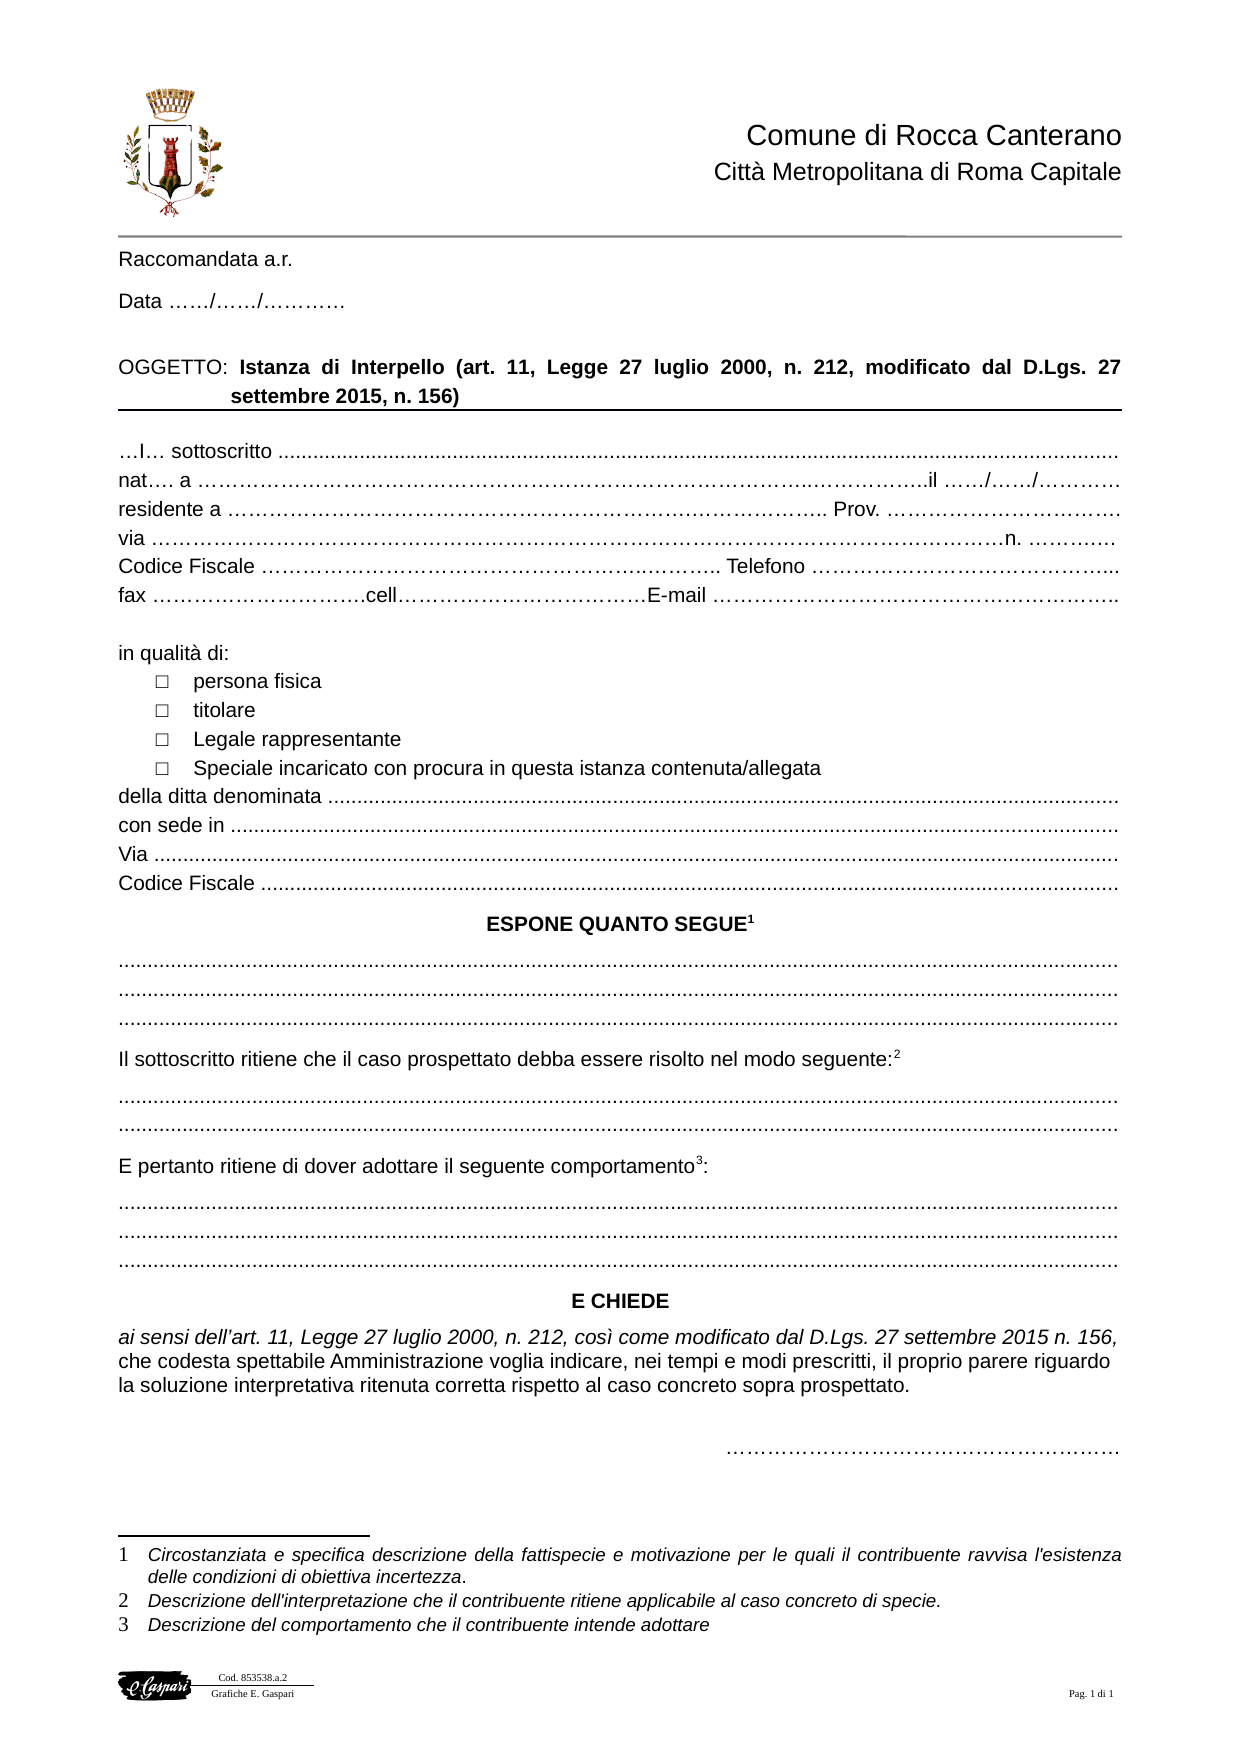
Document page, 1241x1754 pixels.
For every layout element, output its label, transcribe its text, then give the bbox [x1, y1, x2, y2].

text ………………………………………………… [723, 1434, 1122, 1458]
list Speciale incaricato con procura in questa istanza contenuta/allegata [156, 756, 1122, 779]
text Descrizione dell'interpretazione che il contribuente ritiene applicabile al caso concreto di specie. [118, 1588, 1122, 1612]
text …I… sottoscritto [118, 439, 1122, 463]
text Data ……/……/………… [118, 288, 1122, 312]
text in qualità di: [118, 641, 1122, 664]
text residente a ………………………………………………………….……………….. Prov. ……………………………. [118, 497, 1122, 521]
text Raccomandata a.r. [118, 247, 1122, 271]
picture [122, 87, 224, 219]
text OGGETTO: Istanza di Interpello (art. 11, Legge 27 luglio 2000, n. 212, modificato dal D.Lgs. 27 settembre 2015, n. 156) [118, 355, 1122, 409]
text della ditta denominata [118, 784, 1122, 808]
text Codice Fiscale ………………………………………………..……….. Telefono ……………………………………... [118, 554, 1122, 578]
list titolare [156, 698, 1122, 722]
text Comune di Rocca Canterano [224, 118, 1122, 152]
text fax ………………………….cell………………………………E-mail ………………………………………………….. [118, 583, 1122, 607]
text nat…. a ……………………………………………………………………………..……………..il ……/……/………… [118, 468, 1122, 492]
text E CHIEDE [118, 1289, 1122, 1313]
text Città Metropolitana di Roma Capitale [224, 157, 1122, 185]
text Descrizione del comportamento che il contribuente intende adottare [118, 1612, 1122, 1636]
list Legale rappresentante [156, 727, 1122, 751]
text E pertanto ritiene di dover adottare il seguente comportamento: [118, 1153, 1122, 1177]
text Il sottoscritto ritiene che il caso prospettato debba essere risolto nel modo seguente: [118, 1047, 1122, 1071]
list persona fisica [156, 669, 1122, 693]
picture [117, 1670, 192, 1701]
text via ……………………………………………………………………………………………………………n. ……….… [118, 526, 1122, 549]
text Codice Fiscale [118, 871, 1122, 894]
text con sede in [118, 813, 1122, 837]
text Circostanziata e specifica descrizione della fattispecie e motivazione per le quali il contribuente ravvisa l'esistenza delle condizioni di obiettiva incertezza. [118, 1542, 1122, 1588]
text ESPONE QUANTO SEGUE [118, 912, 1122, 936]
text Via [118, 842, 1122, 866]
text ai sensi dell’art. 11, Legge 27 luglio 2000, n. 212, così come modificato dal D.Lgs. 27 settembre 2015 n. 156, che codesta spettabile Amministrazione voglia indicare, nei tempi e modi prescritti, il proprio parere riguardo la soluzione interpretativa ritenuta corretta rispetto al caso concreto sopra prospettato. [118, 1325, 1122, 1397]
